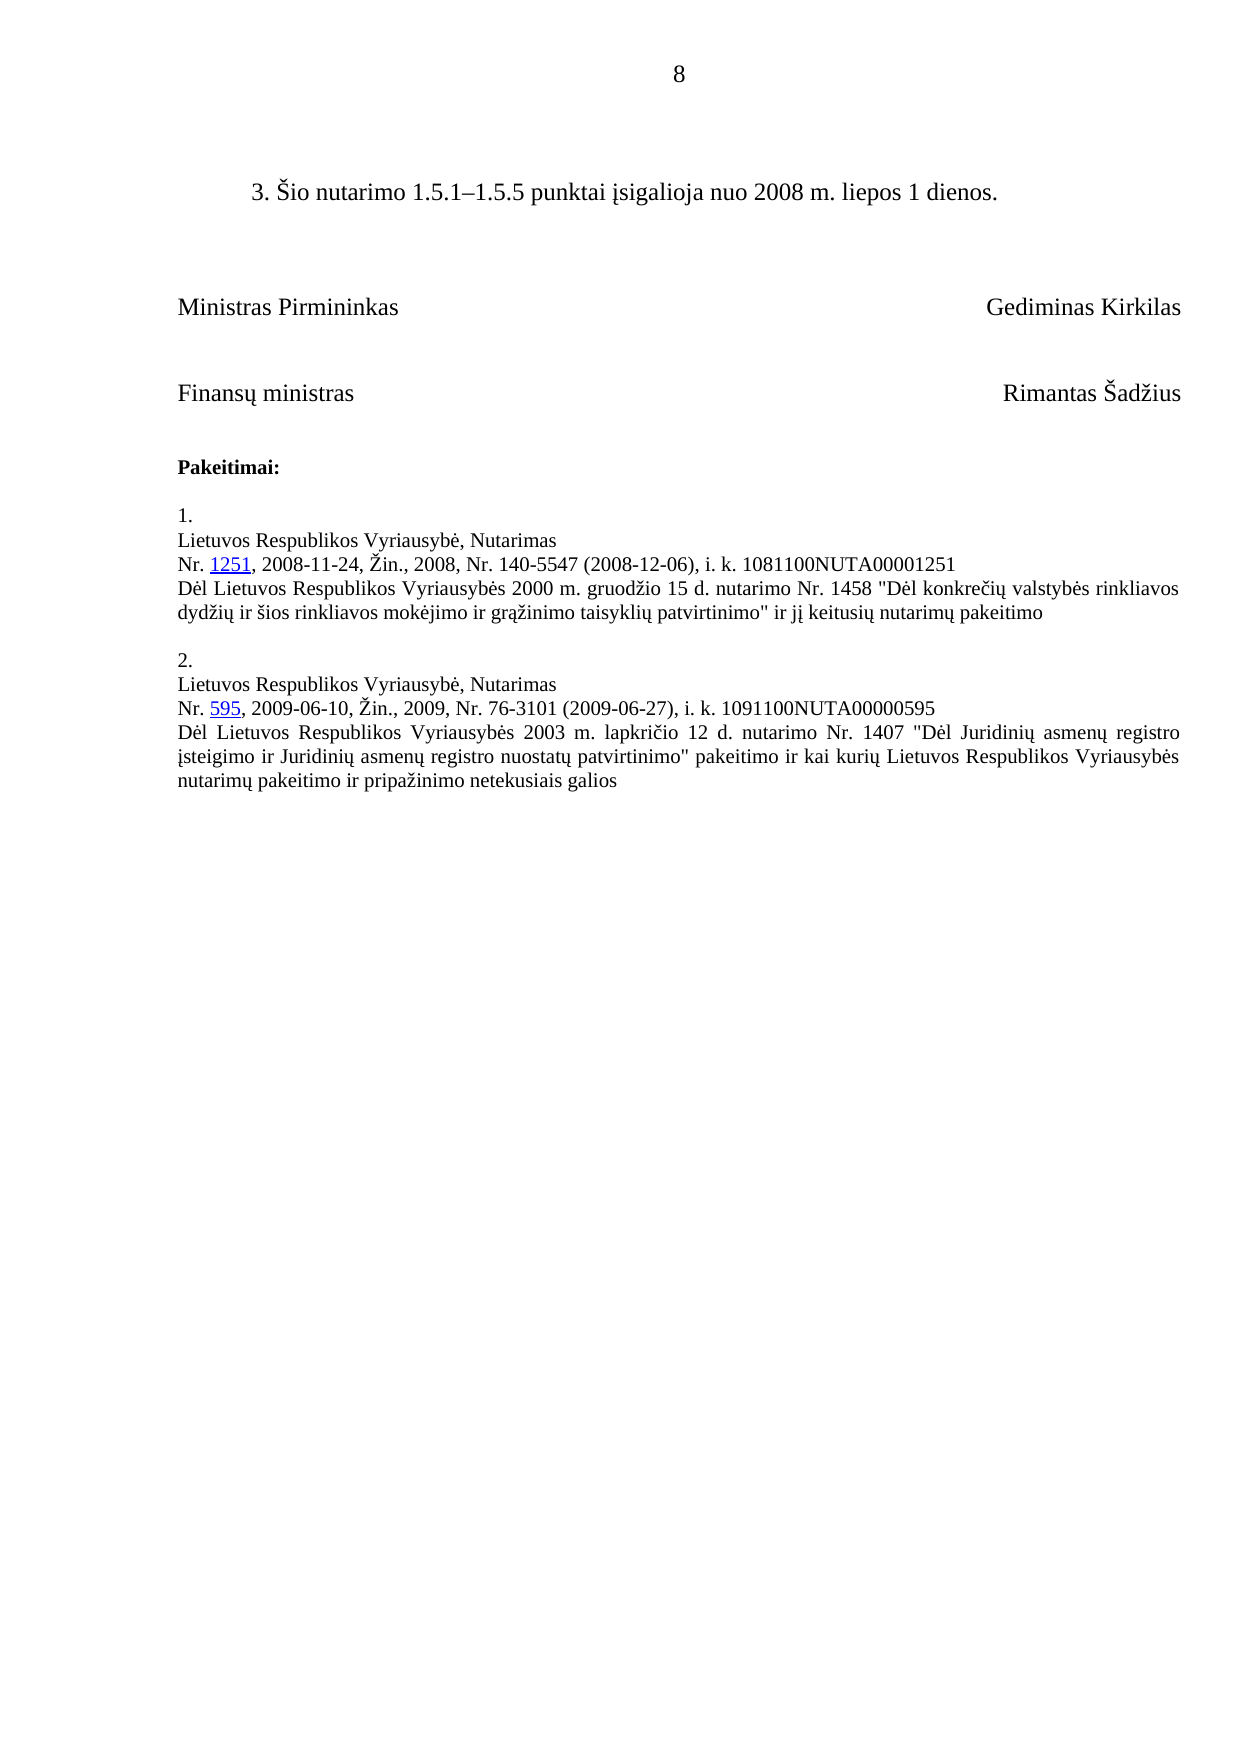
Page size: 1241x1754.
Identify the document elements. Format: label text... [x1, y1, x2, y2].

text 1. [177, 503, 1181, 527]
text Finansų ministras Rimantas Šadžius [177, 378, 1181, 407]
text Nr. 595, 2009-06-10, Žin., 2009, Nr. 76-3101 (2009-06-27), i. k. 1091100NUTA00000595 [177, 696, 1181, 720]
text Dėl Lietuvos Respublikos Vyriausybės 2003 m. lapkričio 12 d. nutarimo Nr. 1407 "Dėl Juridinių asmenų registro įsteigimo ir Juridinių asmenų registro nuostatų patvirtinimo" pakeitimo ir kai kurių Lietuvos Respublikos Vyriausybės nutarimų pakeitimo ir pripažinimo netekusiais galios [177, 720, 1181, 792]
text Lietuvos Respublikos Vyriausybė, Nutarimas [177, 527, 1181, 552]
text Pakeitimai: [177, 455, 1181, 479]
text 2. [177, 648, 1181, 672]
text Lietuvos Respublikos Vyriausybė, Nutarimas [177, 672, 1181, 696]
text 3. Šio nutarimo 1.5.1–1.5.5 punktai įsigalioja nuo 2008 m. liepos 1 dienos. [177, 177, 1181, 206]
text Nr. 1251, 2008-11-24, Žin., 2008, Nr. 140-5547 (2008-12-06), i. k. 1081100NUTA00001251 [177, 552, 1181, 576]
text Ministras Pirmininkas Gediminas Kirkilas [177, 292, 1181, 321]
text Dėl Lietuvos Respublikos Vyriausybės 2000 m. gruodžio 15 d. nutarimo Nr. 1458 "Dėl konkrečių valstybės rinkliavos dydžių ir šios rinkliavos mokėjimo ir grąžinimo taisyklių patvirtinimo" ir jį keitusių nutarimų pakeitimo [177, 576, 1181, 624]
